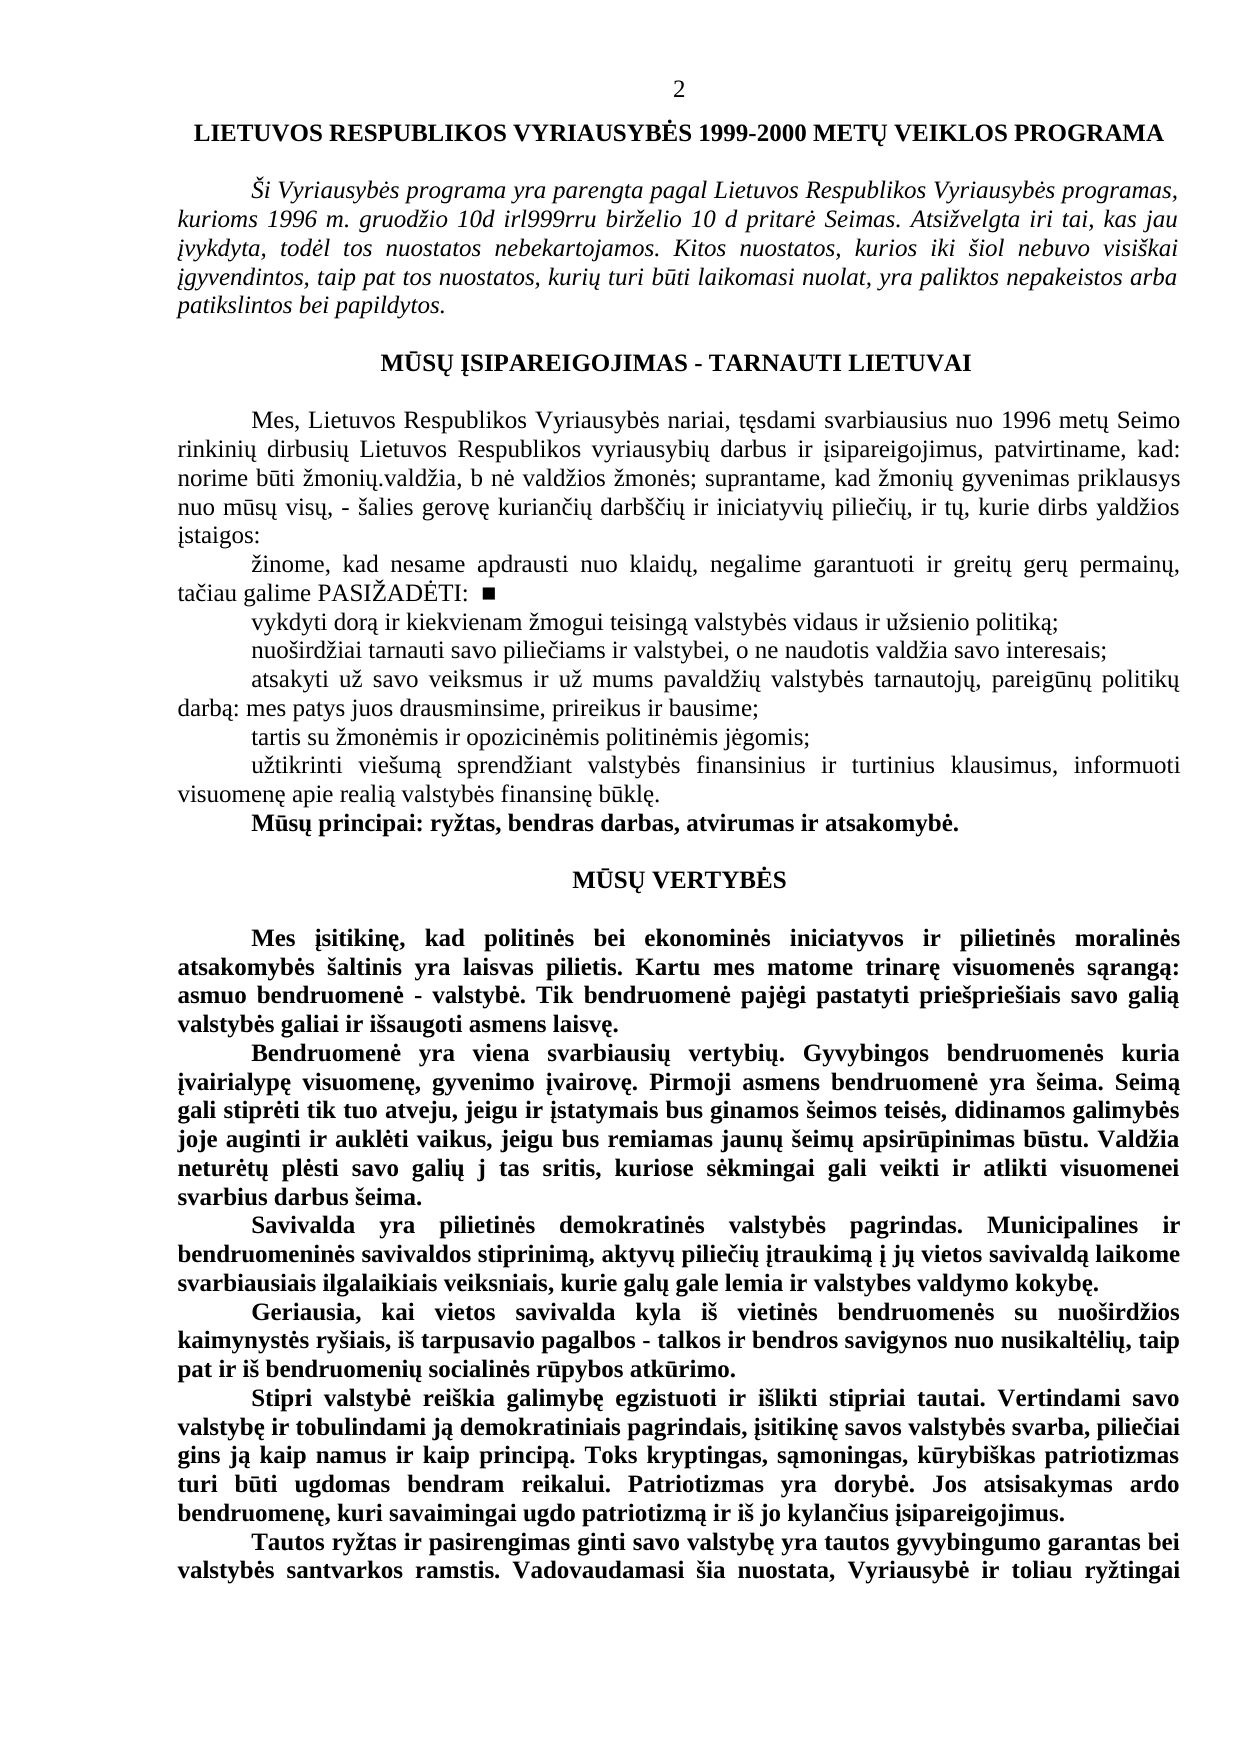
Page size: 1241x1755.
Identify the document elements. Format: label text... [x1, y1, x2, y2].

text Ši Vyriausybės programa yra parengta pagal Lietuvos Respublikos Vyriausybės programas, kurioms 1996 m. gruodžio 10d irl999rru birželio 10 d pritarė Seimas. Atsižvelgta iri tai, kas jau įvykdyta, todėl tos nuostatos nebekartojamos. Kitos nuostatos, kurios iki šiol nebuvo visiškai įgyvendintos, taip pat tos nuostatos, kurių turi būti laikomasi nuolat, yra paliktos nepakeistos arba patikslintos bei papildytos. [177, 176, 1181, 319]
text tartis su žmonėmis ir opozicinėmis politinėmis jėgomis; [177, 722, 1181, 751]
text žinome, kad nesame apdrausti nuo klaidų, negalime garantuoti ir greitų gerų permainų, tačiau galime PASIŽADĖTI: ■ [177, 549, 1181, 607]
text Mūsų principai: ryžtas, bendras darbas, atvirumas ir atsakomybė. [177, 808, 1181, 837]
text atsakyti už savo veiksmus ir už mums pavaldžių valstybės tarnautojų, pareigūnų politikų darbą: mes patys juos drausminsime, prireikus ir bausime; [177, 664, 1181, 722]
text nuoširdžiai tarnauti savo piliečiams ir valstybei, o ne naudotis valdžia savo interesais; [177, 636, 1181, 664]
text Savivalda yra pilietinės demokratinės valstybės pagrindas. Municipalines ir bendruomeninės savivaldos stiprinimą, aktyvų piliečių įtraukimą į jų vietos savivaldą laikome svarbiausiais ilgalaikiais veiksniais, kurie galų gale lemia ir valstybes valdymo kokybę. [177, 1211, 1181, 1297]
text Bendruomenė yra viena svarbiausių vertybių. Gyvybingos bendruomenės kuria įvairialypę visuomenę, gyvenimo įvairovę. Pirmoji asmens bendruomenė yra šeima. Seimą gali stiprėti tik tuo atveju, jeigu ir įstatymais bus ginamos šeimos teisės, didinamos galimybės joje auginti ir auklėti vaikus, jeigu bus remiamas jaunų šeimų apsirūpinimas būstu. Valdžia neturėtų plėsti savo galių j tas sritis, kuriose sėkmingai gali veikti ir atlikti visuomenei svarbius darbus šeima. [177, 1038, 1181, 1211]
text užtikrinti viešumą sprendžiant valstybės finansinius ir turtinius klausimus, informuoti visuomenę apie realią valstybės finansinę būklę. [177, 751, 1181, 808]
text Mes įsitikinę, kad politinės bei ekonominės iniciatyvos ir pilietinės moralinės atsakomybės šaltinis yra laisvas pilietis. Kartu mes matome trinarę visuomenės sąrangą: asmuo bendruomenė - valstybė. Tik bendruomenė pajėgi pastatyti priešpriešiais savo galią valstybės galiai ir išsaugoti asmens laisvę. [177, 923, 1181, 1038]
text MŪSŲ ĮSIPAREIGOJIMAS - TARNAUTI LIETUVAI [177, 348, 1181, 377]
text vykdyti dorą ir kiekvienam žmogui teisingą valstybės vidaus ir užsienio politiką; [177, 607, 1181, 636]
text Tautos ryžtas ir pasirengimas ginti savo valstybę yra tautos gyvybingumo garantas bei valstybės santvarkos ramstis. Vadovaudamasi šia nuostata, Vyriausybė ir toliau ryžtingai [177, 1527, 1181, 1584]
text Mes, Lietuvos Respublikos Vyriausybės nariai, tęsdami svarbiausius nuo 1996 metų Seimo rinkinių dirbusių Lietuvos Respublikos vyriausybių darbus ir įsipareigojimus, patvirtiname, kad: norime būti žmonių.valdžia, b nė valdžios žmonės; suprantame, kad žmonių gyvenimas priklausys nuo mūsų visų, - šalies gerovę kuriančių darbščių ir iniciatyvių piliečių, ir tų, kurie dirbs yaldžios įstaigos: [177, 406, 1181, 549]
text MŪSŲ VERTYBĖS [177, 866, 1181, 894]
text Geriausia, kai vietos savivalda kyla iš vietinės bendruomenės su nuoširdžios kaimynystės ryšiais, iš tarpusavio pagalbos - talkos ir bendros savigynos nuo nusikaltėlių, taip pat ir iš bendruomenių socialinės rūpybos atkūrimo. [177, 1297, 1181, 1383]
text LIETUVOS RESPUBLIKOS VYRIAUSYBĖS 1999-2000 METŲ VEIKLOS PROGRAMA [177, 118, 1181, 147]
text Stipri valstybė reiškia galimybę egzistuoti ir išlikti stipriai tautai. Vertindami savo valstybę ir tobulindami ją demokratiniais pagrindais, įsitikinę savos valstybės svarba, piliečiai gins ją kaip namus ir kaip principą. Toks kryptingas, sąmoningas, kūrybiškas patriotizmas turi būti ugdomas bendram reikalui. Patriotizmas yra dorybė. Jos atsisakymas ardo bendruomenę, kuri savaimingai ugdo patriotizmą ir iš jo kylančius įsipareigojimus. [177, 1383, 1181, 1527]
